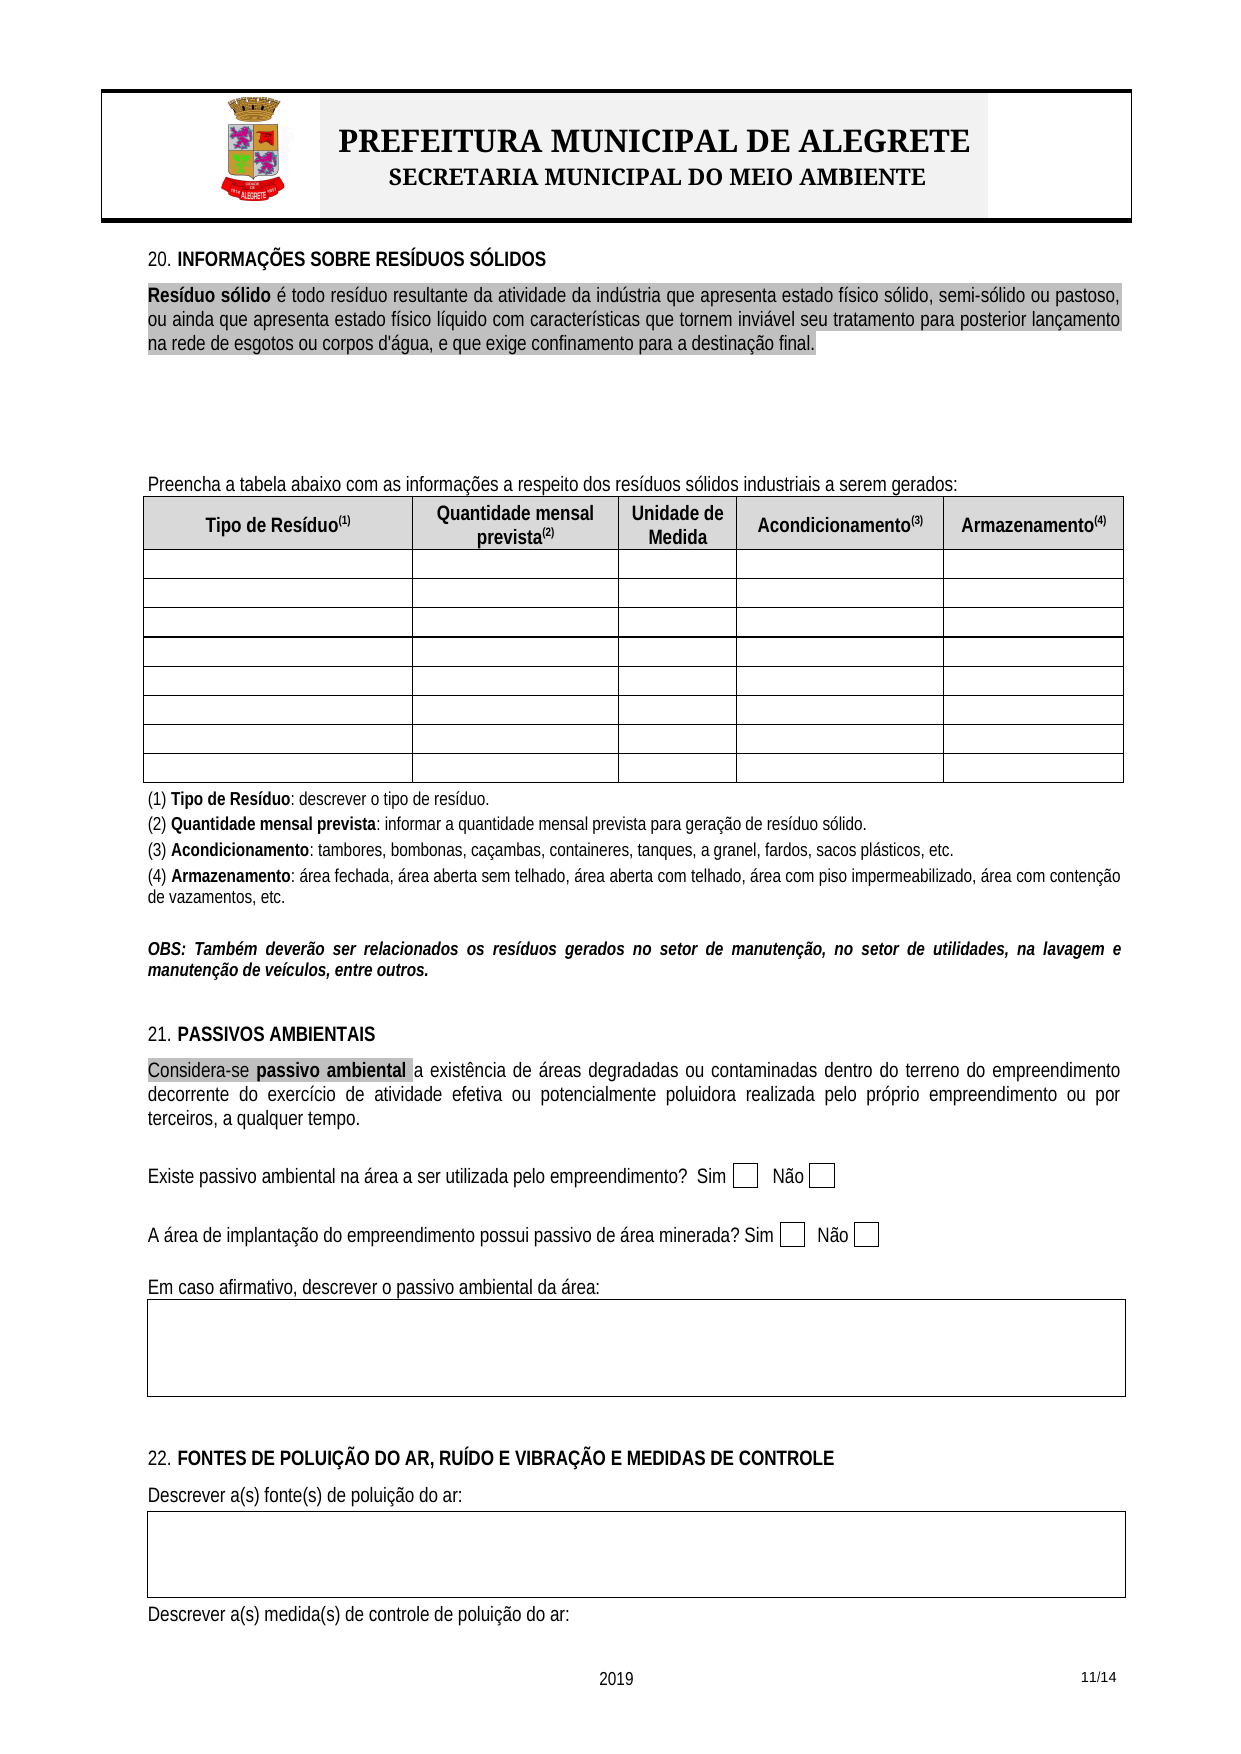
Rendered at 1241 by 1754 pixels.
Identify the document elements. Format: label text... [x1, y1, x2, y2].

table_cell [619, 638, 736, 666]
table_header Acondicionamento(3) [737, 497, 943, 549]
table_header [148, 1300, 1125, 1396]
table_cell [944, 638, 1123, 666]
table_cell [413, 667, 618, 695]
table_cell [944, 608, 1123, 636]
table_cell [144, 667, 412, 695]
table_cell [144, 754, 412, 782]
table_header Quantidade mensal prevista(2) [413, 497, 618, 549]
table_cell [413, 579, 618, 607]
table_cell [619, 696, 736, 724]
list FONTES DE POLUIÇÃO DO AR, RUÍDO E VIBRAÇÃO E MEDIDAS DE CONTROLE [148, 1446, 1122, 1470]
table_cell [737, 579, 943, 607]
table_cell [144, 579, 412, 607]
picture [215, 97, 295, 201]
text Resíduo sólido é todo resíduo resultante da atividade da indústria que apresenta estado físico sólido, semi-sólido ou pastoso, ou ainda que apresenta estado físico líquido com características que tornem inviável seu tratamento para posterior lançamento na rede de esgotos ou corpos d'água, e que exige confinamento para a destinação final. [148, 283, 1122, 355]
table_cell [413, 550, 618, 578]
table_cell [737, 608, 943, 636]
text (4) Armazenamento: área fechada, área aberta sem telhado, área aberta com telhado, área com piso impermeabilizado, área com contenção de vazamentos, etc. [148, 865, 1122, 908]
text (2) Quantidade mensal prevista: informar a quantidade mensal prevista para geração de resíduo sólido. [148, 813, 1122, 835]
table_cell [737, 550, 943, 578]
table_cell [413, 638, 618, 666]
table_cell [144, 725, 412, 753]
text Em caso afirmativo, descrever o passivo ambiental da área: [148, 1275, 1122, 1299]
table_cell [737, 696, 943, 724]
table_cell [619, 550, 736, 578]
table_cell [944, 725, 1123, 753]
text Preencha a tabela abaixo com as informações a respeito dos resíduos sólidos industriais a serem gerados: [148, 472, 1122, 496]
table_cell [737, 638, 943, 666]
text (3) Acondicionamento: tambores, bombonas, caçambas, containeres, tanques, a granel, fardos, sacos plásticos, etc. [148, 839, 1122, 861]
text (1) Tipo de Resíduo: descrever o tipo de resíduo. [148, 787, 1122, 809]
table_cell [944, 579, 1123, 607]
table_cell [944, 667, 1123, 695]
text Existe passivo ambiental na área a ser utilizada pelo empreendimento? Sim Não [148, 1162, 1122, 1188]
text Descrever a(s) medida(s) de controle de poluição do ar: [148, 1602, 1122, 1626]
table_cell [737, 667, 943, 695]
table_cell [619, 725, 736, 753]
text A área de implantação do empreendimento possui passivo de área minerada? Sim Não [148, 1221, 1122, 1247]
table_cell [413, 608, 618, 636]
table_cell [737, 754, 943, 782]
table_cell [619, 667, 736, 695]
text OBS: Também deverão ser relacionados os resíduos gerados no setor de manutenção, no setor de utilidades, na lavagem e manutenção de veículos, entre outros. [148, 938, 1122, 981]
list INFORMAÇÕES SOBRE RESÍDUOS SÓLIDOS [148, 247, 1122, 271]
table_cell [144, 638, 412, 666]
table_cell [144, 550, 412, 578]
table_cell [944, 754, 1123, 782]
table_cell [619, 754, 736, 782]
table_header [148, 1512, 1125, 1597]
text Descrever a(s) fonte(s) de poluição do ar: [148, 1483, 1122, 1507]
text Considera-se passivo ambiental a existência de áreas degradadas ou contaminadas dentro do terreno do empreendimento decorrente do exercício de atividade efetiva ou potencialmente poluidora realizada pelo próprio empreendimento ou por terceiros, a qualquer tempo. [148, 1058, 1122, 1130]
table_header Unidade de Medida [619, 497, 736, 549]
table_cell [944, 696, 1123, 724]
table_cell [413, 754, 618, 782]
table_cell [144, 696, 412, 724]
table_cell [144, 608, 412, 636]
table_cell [413, 696, 618, 724]
table_header Tipo de Resíduo(1) [144, 497, 412, 549]
table_cell [944, 550, 1123, 578]
list PASSIVOS AMBIENTAIS [148, 1021, 1122, 1045]
table_cell [619, 579, 736, 607]
table_cell [413, 725, 618, 753]
table_cell [619, 608, 736, 636]
table_header Armazenamento(4) [944, 497, 1123, 549]
table_cell [737, 725, 943, 753]
